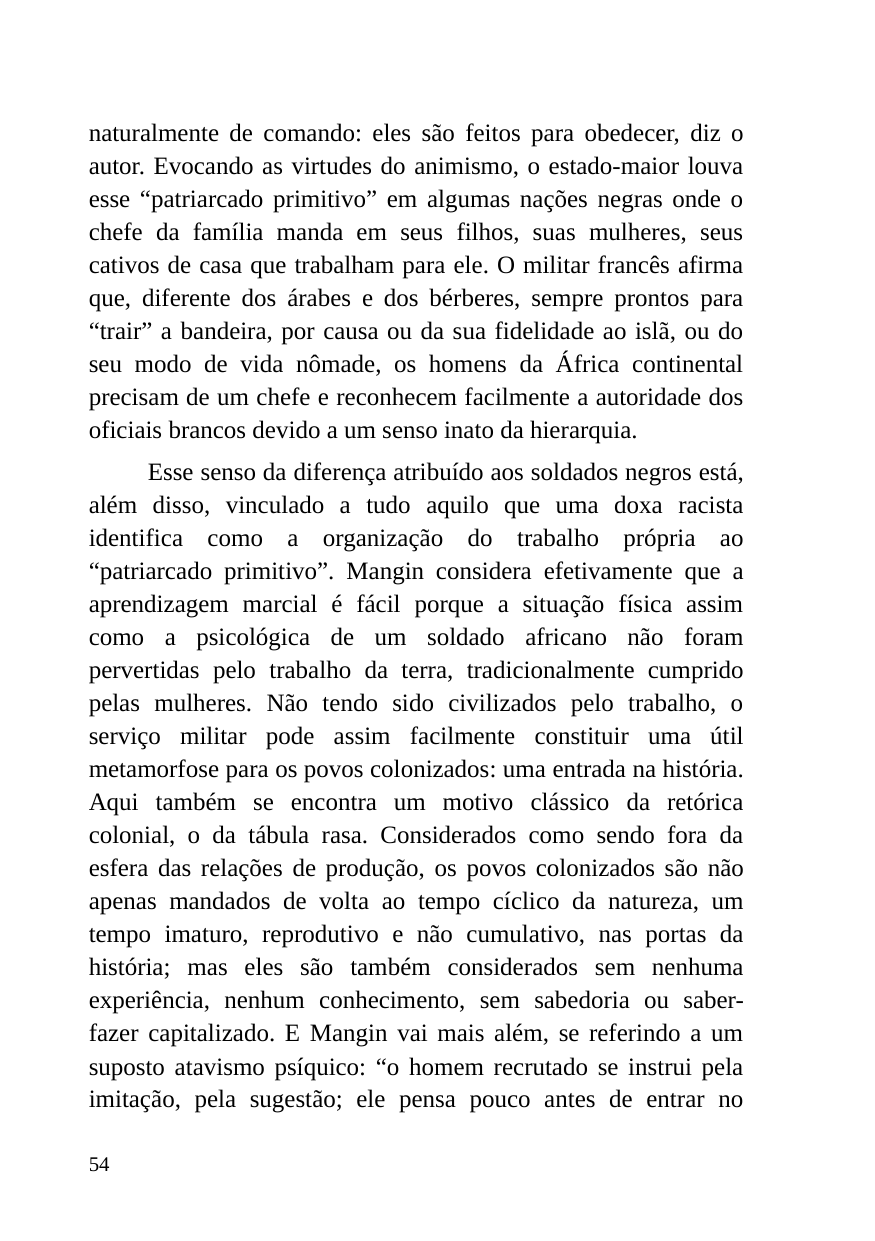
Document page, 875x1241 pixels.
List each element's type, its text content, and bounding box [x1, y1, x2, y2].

text Esse senso da diferença atribuído aos soldados negros está, além disso, vinculado a tudo aquilo que uma doxa racista identifica como a organização do trabalho própria ao “patriarcado primitivo”. Mangin considera efetivamente que a aprendizagem marcial é fácil porque a situação física assim como a psicológica de um soldado africano não foram pervertidas pelo trabalho da terra, tradicionalmente cumprido pelas mulheres. Não tendo sido civilizados pelo trabalho, o serviço militar pode assim facilmente constituir uma útil metamorfose para os povos colonizados: uma entrada na história. Aqui também se encontra um motivo clássico da retórica colonial, o da tábula rasa. Considerados como sendo fora da esfera das relações de produção, os povos colonizados são não apenas mandados de volta ao tempo cíclico da natureza, um tempo imaturo, reprodutivo e não cumulativo, nas portas da história; mas eles são também considerados sem nenhuma experiência, nenhum conhecimento, sem sabedoria ou saber-fazer capitalizado. E Mangin vai mais além, se referindo a um suposto atavismo psíquico: “o homem recrutado se instrui pela imitação, pela sugestão; ele pensa pouco antes de entrar no [88, 457, 744, 1113]
text naturalmente de comando: eles são feitos para obedecer, diz o autor. Evocando as virtudes do animismo, o estado-maior louva esse “patriarcado primitivo” em algumas nações negras onde o chefe da família manda em seus filhos, suas mulheres, seus cativos de casa que trabalham para ele. O militar francês afirma que, diferente dos árabes e dos bérberes, sempre prontos para “trair” a bandeira, por causa ou da sua fidelidade ao islã, ou do seu modo de vida nômade, os homens da África continental precisam de um chefe e reconhecem facilmente a autoridade dos oficiais brancos devido a um senso inato da hierarquia. [88, 118, 744, 444]
